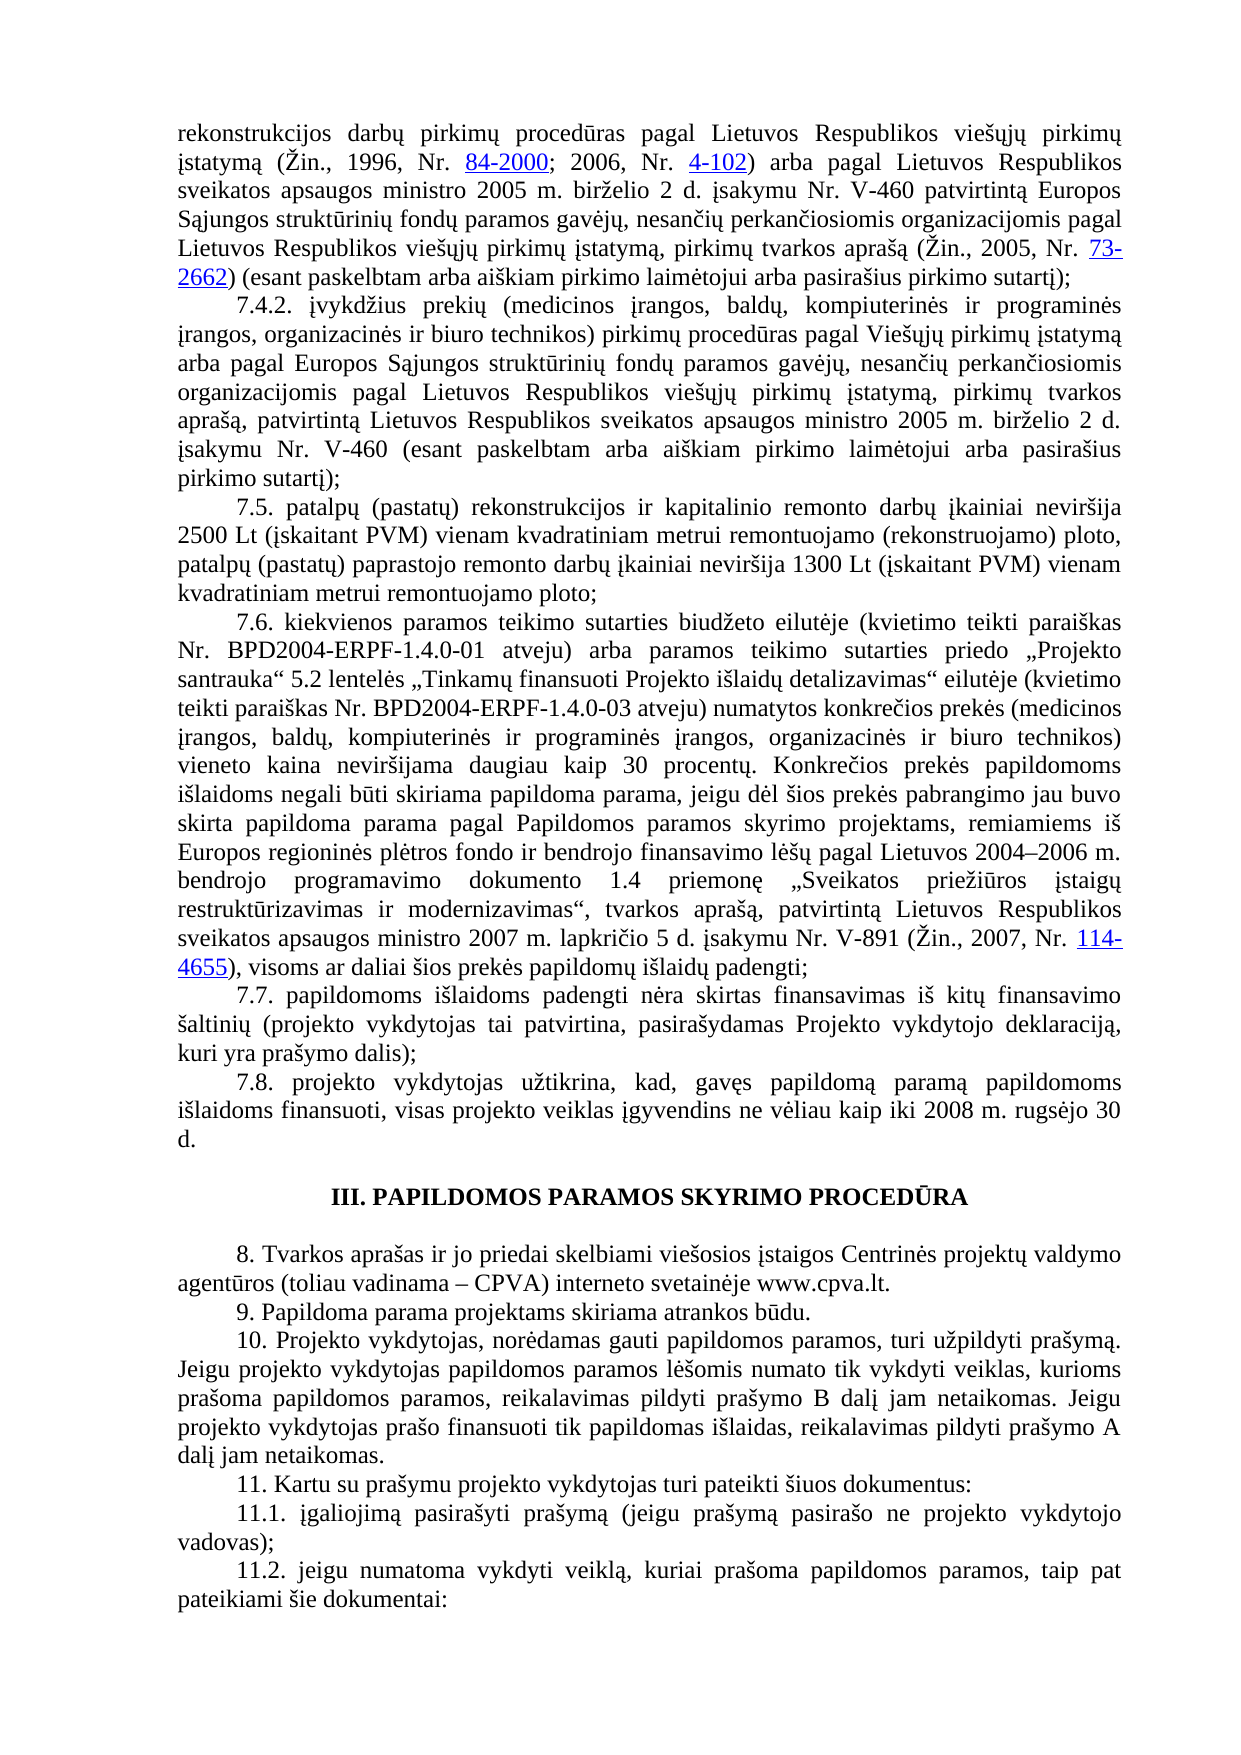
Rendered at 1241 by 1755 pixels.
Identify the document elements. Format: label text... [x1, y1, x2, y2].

text 11.1. įgaliojimą pasirašyti prašymą (jeigu prašymą pasirašo ne projekto vykdytojo vadovas); [177, 1498, 1122, 1556]
text 7.5. patalpų (pastatų) rekonstrukcijos ir kapitalinio remonto darbų įkainiai neviršija 2500 Lt (įskaitant PVM) vienam kvadratiniam metrui remontuojamo (rekonstruojamo) ploto, patalpų (pastatų) paprastojo remonto darbų įkainiai neviršija 1300 Lt (įskaitant PVM) vienam kvadratiniam metrui remontuojamo ploto; [177, 492, 1122, 607]
text 7.6. kiekvienos paramos teikimo sutarties biudžeto eilutėje (kvietimo teikti paraiškas Nr. BPD2004-ERPF-1.4.0-01 atveju) arba paramos teikimo sutarties priedo „Projekto santrauka“ 5.2 lentelės „Tinkamų finansuoti Projekto išlaidų detalizavimas“ eilutėje (kvietimo teikti paraiškas Nr. BPD2004-ERPF-1.4.0-03 atveju) numatytos konkrečios prekės (medicinos įrangos, baldų, kompiuterinės ir programinės įrangos, organizacinės ir biuro technikos) vieneto kaina neviršijama daugiau kaip 30 procentų. Konkrečios prekės papildomoms išlaidoms negali būti skiriama papildoma parama, jeigu dėl šios prekės pabrangimo jau buvo skirta papildoma parama pagal Papildomos paramos skyrimo projektams, remiamiems iš Europos regioninės plėtros fondo ir bendrojo finansavimo lėšų pagal Lietuvos 2004–2006 m. bendrojo programavimo dokumento 1.4 priemonę „Sveikatos priežiūros įstaigų restruktūrizavimas ir modernizavimas“, tvarkos aprašą, patvirtintą Lietuvos Respublikos sveikatos apsaugos ministro 2007 m. lapkričio 5 d. įsakymu Nr. V-891 (Žin., 2007, Nr. 114-4655), visoms ar daliai šios prekės papildomų išlaidų padengti; [177, 607, 1122, 981]
text 11.2. jeigu numatoma vykdyti veiklą, kuriai prašoma papildomos paramos, taip pat pateikiami šie dokumentai: [177, 1556, 1122, 1613]
text 9. Papildoma parama projektams skiriama atrankos būdu. [177, 1297, 1122, 1326]
text 7.4.2. įvykdžius prekių (medicinos įrangos, baldų, kompiuterinės ir programinės įrangos, organizacinės ir biuro technikos) pirkimų procedūras pagal Viešųjų pirkimų įstatymą arba pagal Europos Sąjungos struktūrinių fondų paramos gavėjų, nesančių perkančiosiomis organizacijomis pagal Lietuvos Respublikos viešųjų pirkimų įstatymą, pirkimų tvarkos aprašą, patvirtintą Lietuvos Respublikos sveikatos apsaugos ministro 2005 m. birželio 2 d. įsakymu Nr. V-460 (esant paskelbtam arba aiškiam pirkimo laimėtojui arba pasirašius pirkimo sutartį); [177, 291, 1122, 492]
text 8. Tvarkos aprašas ir jo priedai skelbiami viešosios įstaigos Centrinės projektų valdymo agentūros (toliau vadinama – CPVA) interneto svetainėje www.cpva.lt. [177, 1239, 1122, 1297]
text rekonstrukcijos darbų pirkimų procedūras pagal Lietuvos Respublikos viešųjų pirkimų įstatymą (Žin., 1996, Nr. 84-2000; 2006, Nr. 4-102) arba pagal Lietuvos Respublikos sveikatos apsaugos ministro 2005 m. birželio 2 d. įsakymu Nr. V-460 patvirtintą Europos Sąjungos struktūrinių fondų paramos gavėjų, nesančių perkančiosiomis organizacijomis pagal Lietuvos Respublikos viešųjų pirkimų įstatymą, pirkimų tvarkos aprašą (Žin., 2005, Nr. 73-2662) (esant paskelbtam arba aiškiam pirkimo laimėtojui arba pasirašius pirkimo sutartį); [177, 118, 1122, 291]
text 7.8. projekto vykdytojas užtikrina, kad, gavęs papildomą paramą papildomoms išlaidoms finansuoti, visas projekto veiklas įgyvendins ne vėliau kaip iki 2008 m. rugsėjo 30 d. [177, 1067, 1122, 1153]
text 10. Projekto vykdytojas, norėdamas gauti papildomos paramos, turi užpildyti prašymą. Jeigu projekto vykdytojas papildomos paramos lėšomis numato tik vykdyti veiklas, kurioms prašoma papildomos paramos, reikalavimas pildyti prašymo B dalį jam netaikomas. Jeigu projekto vykdytojas prašo finansuoti tik papildomas išlaidas, reikalavimas pildyti prašymo A dalį jam netaikomas. [177, 1326, 1122, 1469]
text III. PAPILDOMOS PARAMOS SKYRIMO PROCEDŪRA [177, 1182, 1122, 1211]
text 11. Kartu su prašymu projekto vykdytojas turi pateikti šiuos dokumentus: [177, 1469, 1122, 1498]
text 7.7. papildomoms išlaidoms padengti nėra skirtas finansavimas iš kitų finansavimo šaltinių (projekto vykdytojas tai patvirtina, pasirašydamas Projekto vykdytojo deklaraciją, kuri yra prašymo dalis); [177, 981, 1122, 1067]
